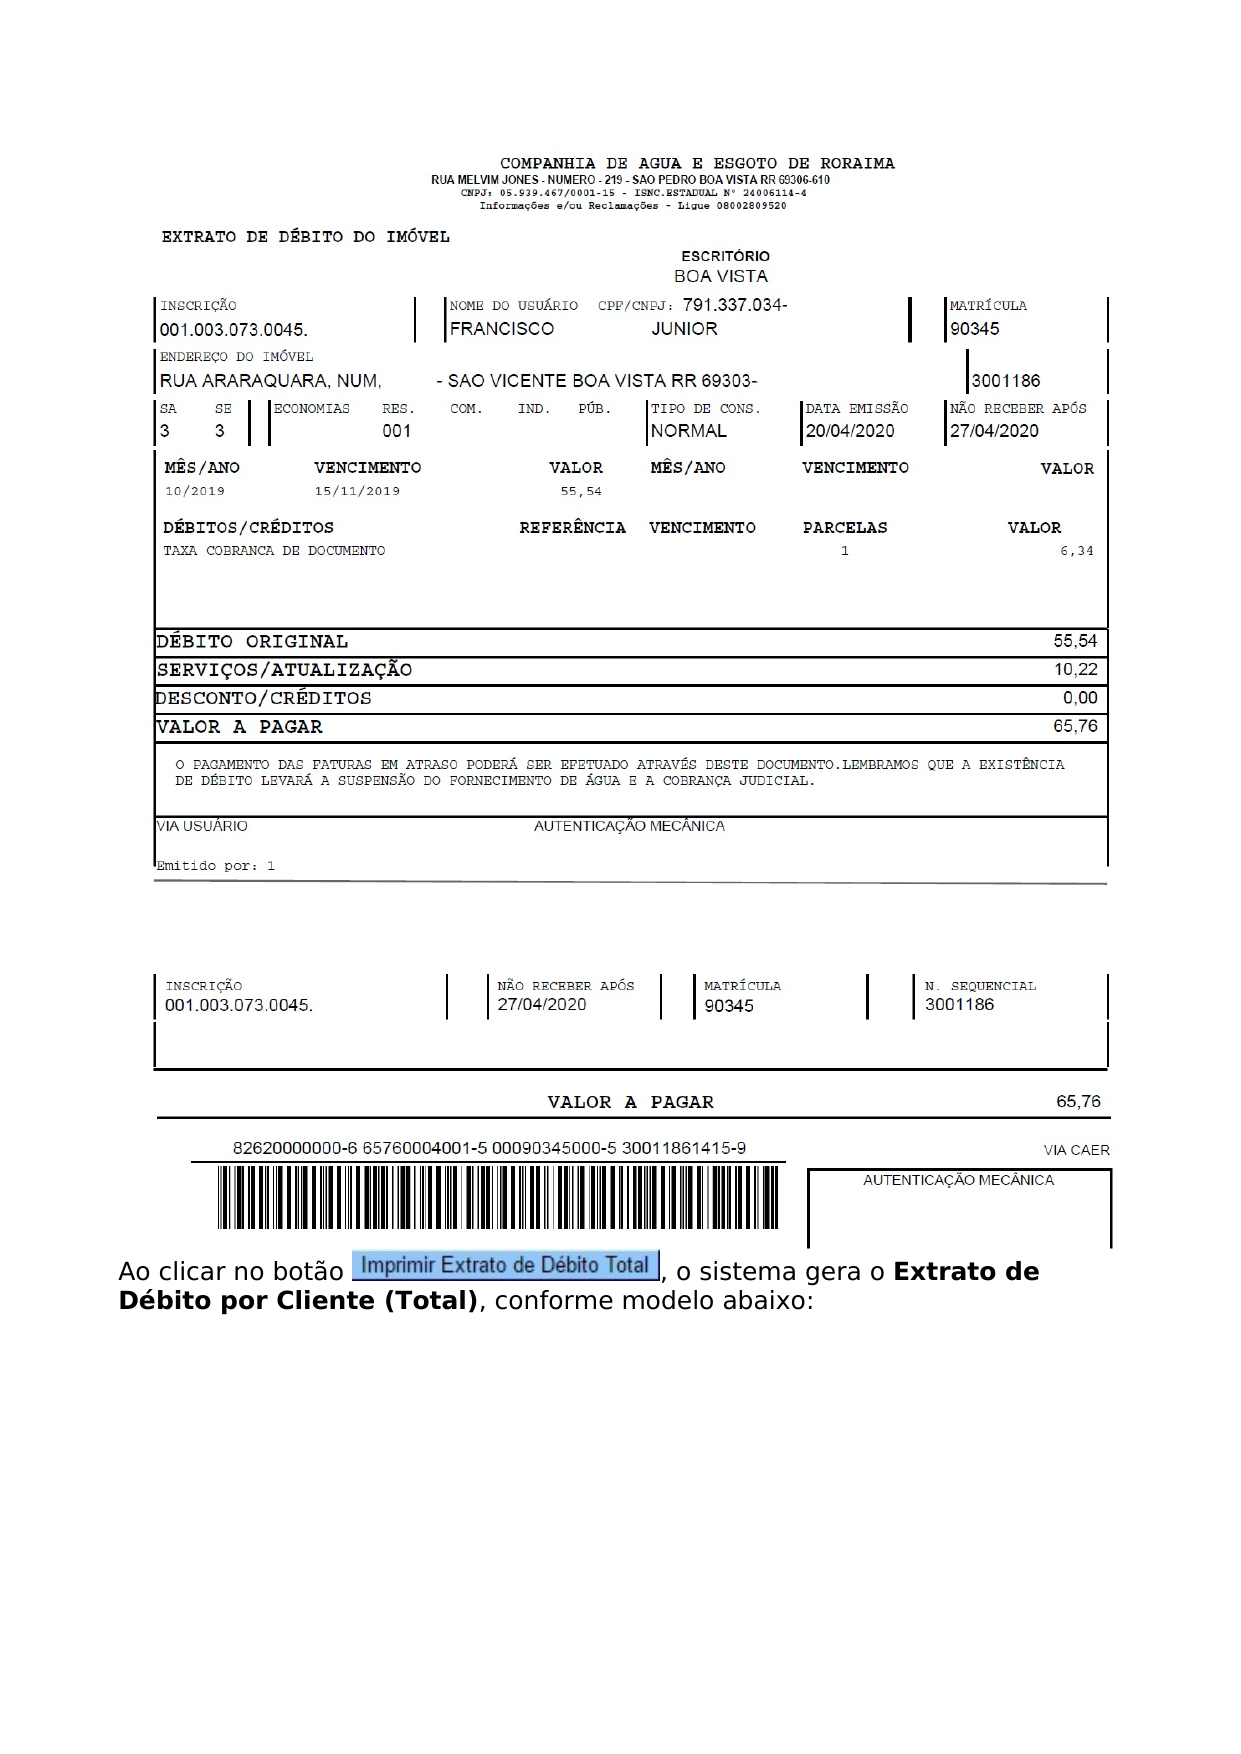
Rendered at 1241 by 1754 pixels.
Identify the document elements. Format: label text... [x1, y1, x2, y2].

picture [118, 118, 1123, 1281]
text Ao clicar no botão , o sistema gera o Extrato de Débito por Cliente (Total), conforme modelo abaixo: [118, 1249, 1122, 1315]
